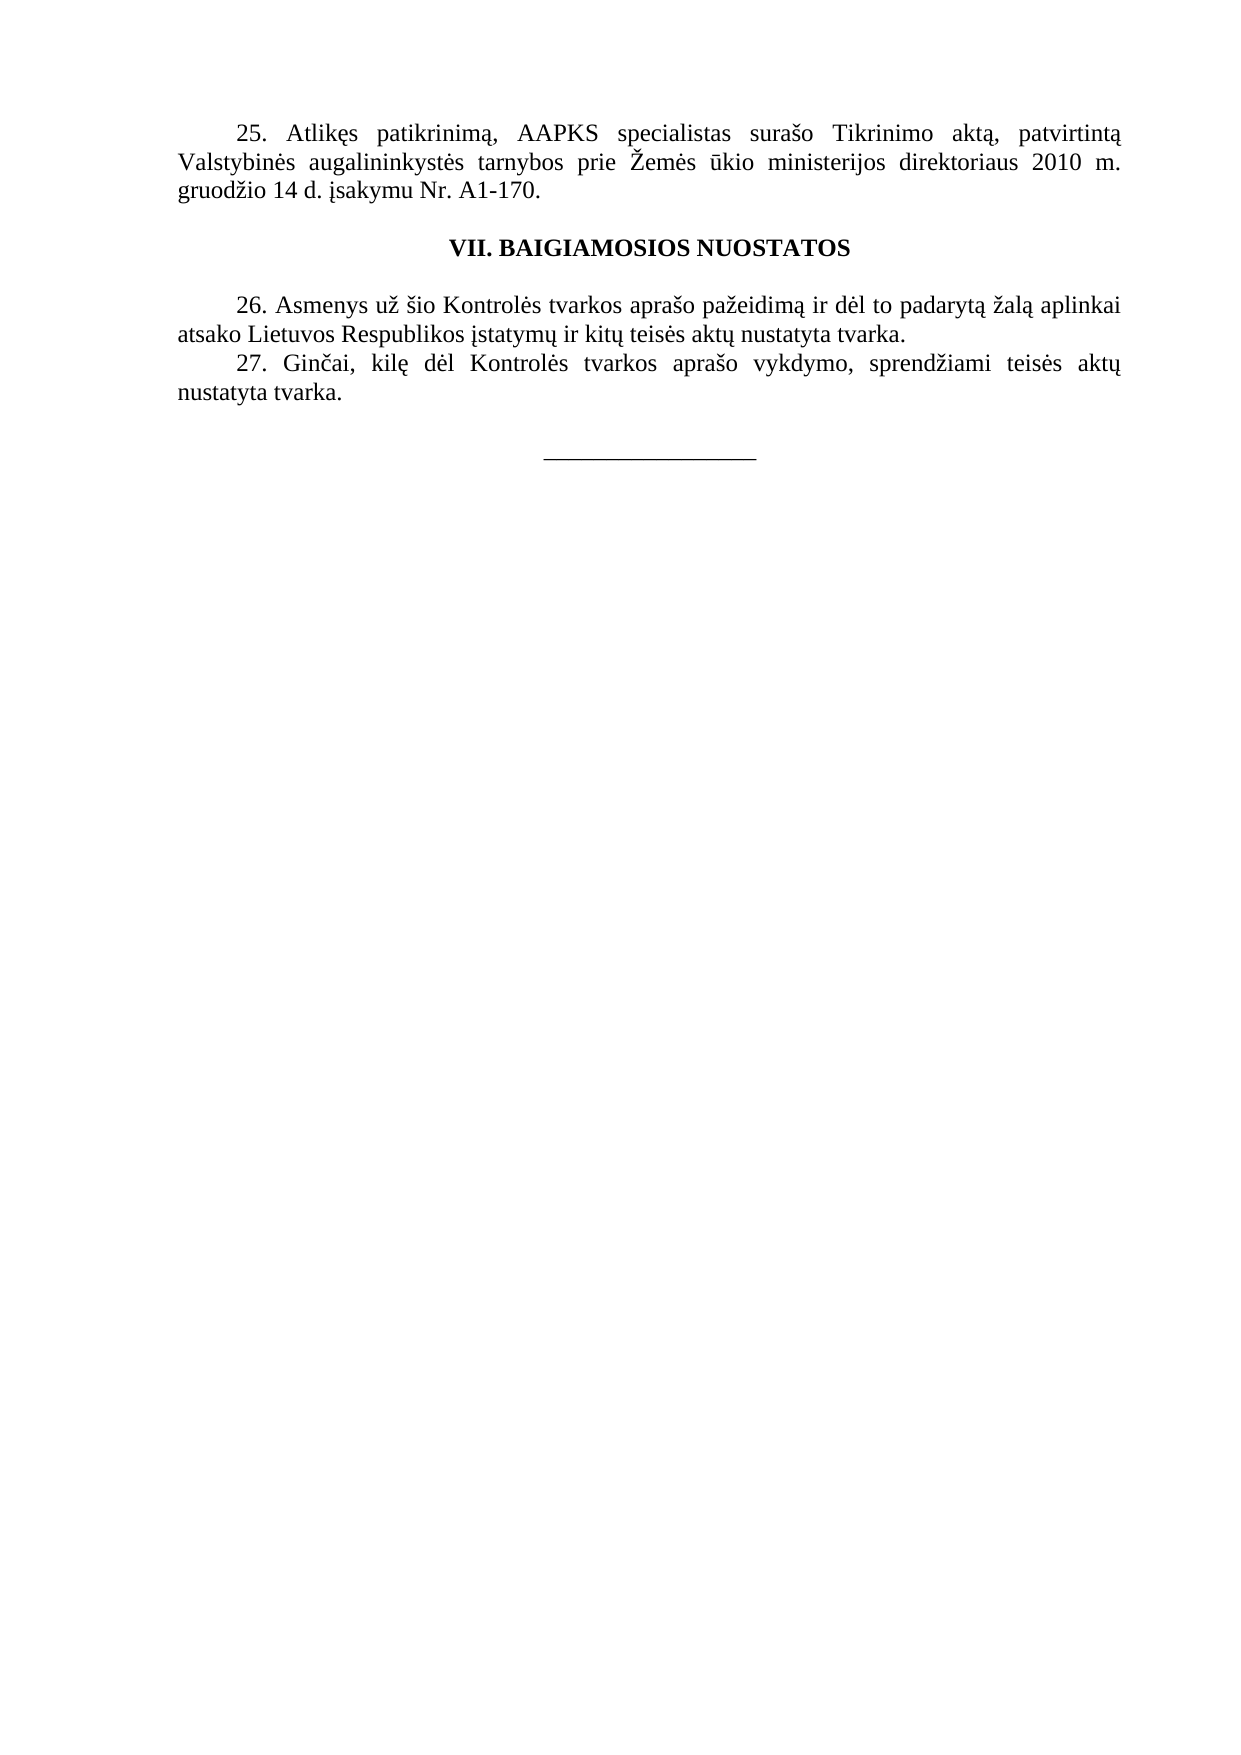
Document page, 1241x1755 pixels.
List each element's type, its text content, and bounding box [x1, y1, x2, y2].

text 25. Atlikęs patikrinimą, AAPKS specialistas surašo Tikrinimo aktą, patvirtintą Valstybinės augalininkystės tarnybos prie Žemės ūkio ministerijos direktoriaus 2010 m. gruodžio 14 d. įsakymu Nr. A1-170. [177, 118, 1122, 204]
text VII. BAIGIAMOSIOS NUOSTATOS [177, 233, 1122, 262]
text 26. Asmenys už šio Kontrolės tvarkos aprašo pažeidimą ir dėl to padarytą žalą aplinkai atsako Lietuvos Respublikos įstatymų ir kitų teisės aktų nustatyta tvarka. [177, 291, 1122, 348]
text _________________ [177, 434, 1122, 463]
text 27. Ginčai, kilę dėl Kontrolės tvarkos aprašo vykdymo, sprendžiami teisės aktų nustatyta tvarka. [177, 348, 1122, 406]
